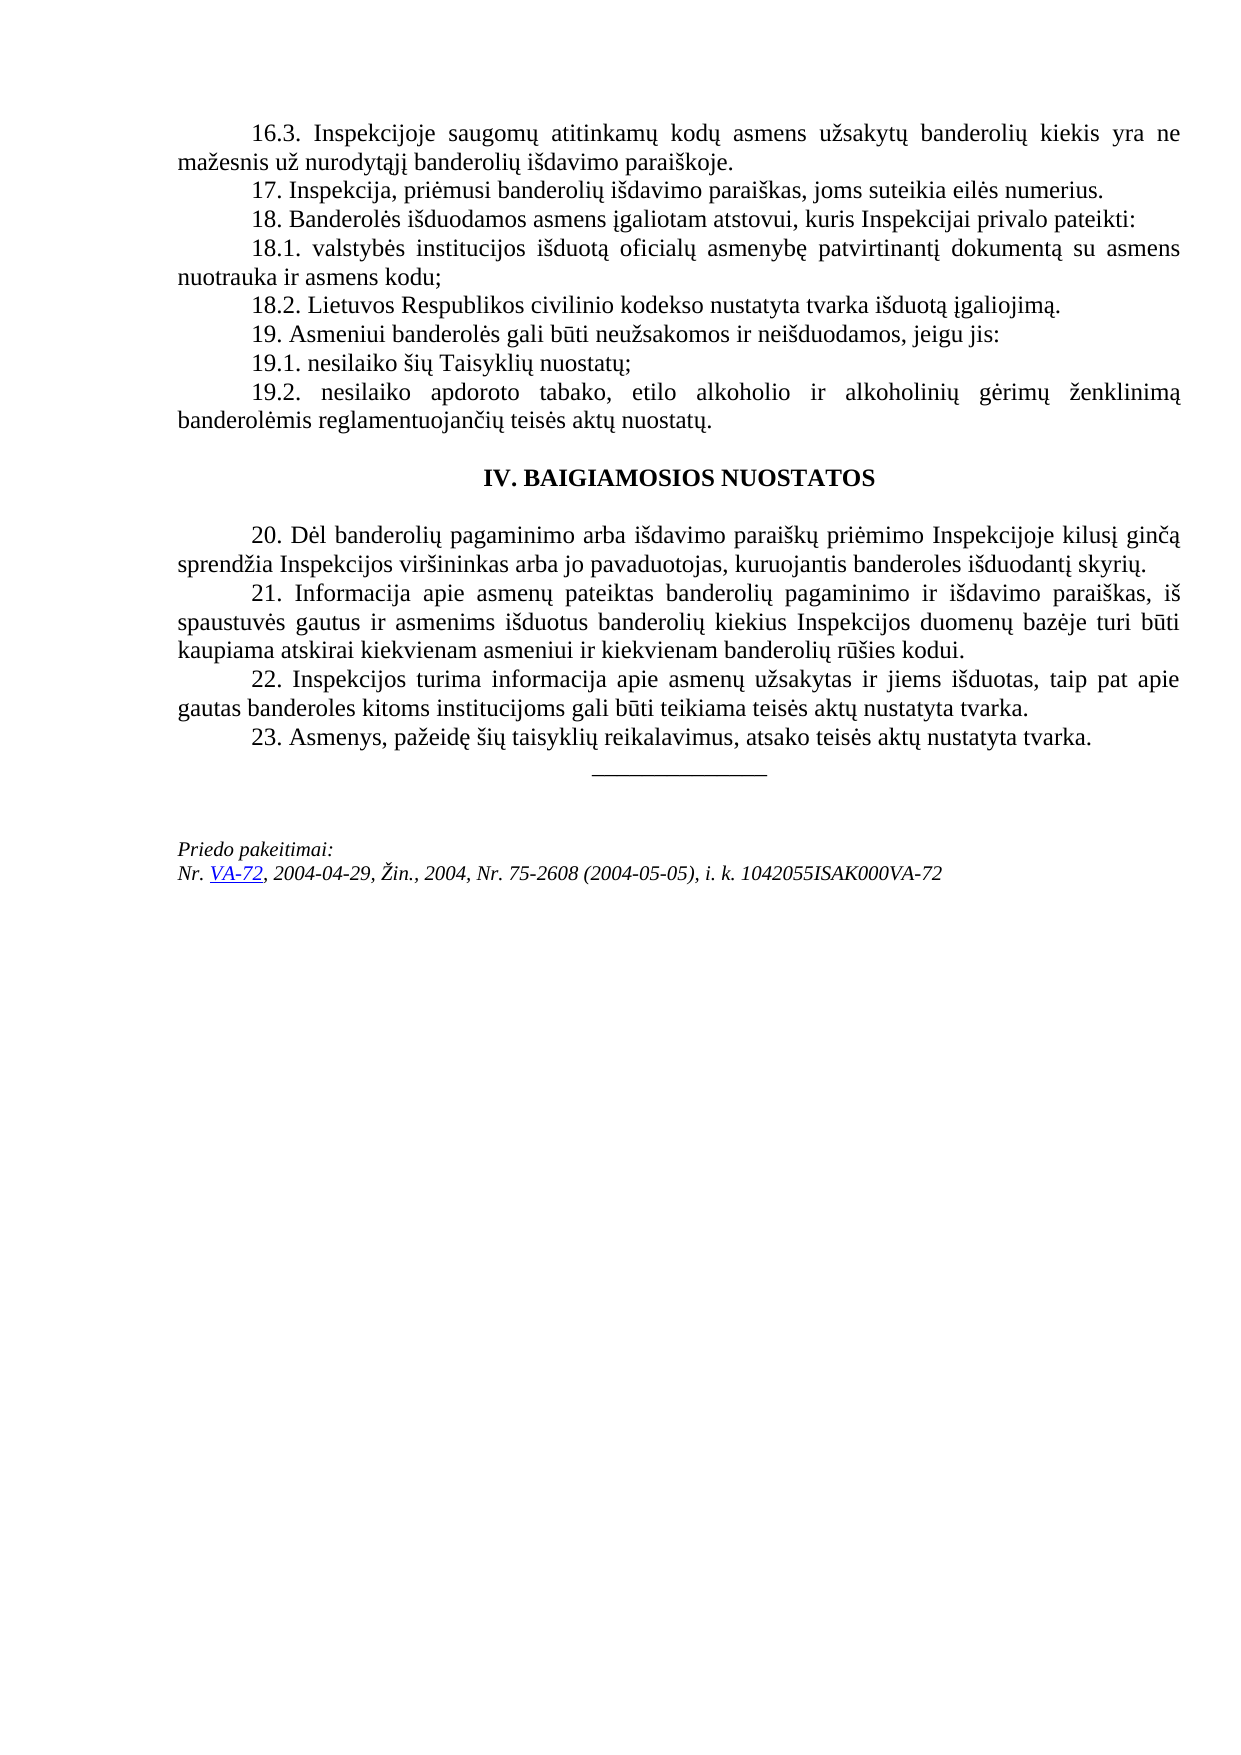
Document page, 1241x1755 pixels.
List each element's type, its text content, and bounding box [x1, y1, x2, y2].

text 17. Inspekcija, priėmusi banderolių išdavimo paraiškas, joms suteikia eilės numerius. [177, 176, 1181, 204]
text 23. Asmenys, pažeidę šių taisyklių reikalavimus, atsako teisės aktų nustatyta tvarka. [177, 722, 1181, 751]
text 22. Inspekcijos turima informacija apie asmenų užsakytas ir jiems išduotas, taip pat apie gautas banderoles kitoms institucijoms gali būti teikiama teisės aktų nustatyta tvarka. [177, 664, 1181, 722]
text 19. Asmeniui banderolės gali būti neužsakomos ir neišduodamos, jeigu jis: [177, 319, 1181, 348]
text 16.3. Inspekcijoje saugomų atitinkamų kodų asmens užsakytų banderolių kiekis yra ne mažesnis už nurodytąjį banderolių išdavimo paraiškoje. [177, 118, 1181, 176]
text 19.1. nesilaiko šių Taisyklių nuostatų; [177, 348, 1181, 377]
text 18. Banderolės išduodamos asmens įgaliotam atstovui, kuris Inspekcijai privalo pateikti: [177, 204, 1181, 233]
text 19.2. nesilaiko apdoroto tabako, etilo alkoholio ir alkoholinių gėrimų ženklinimą banderolėmis reglamentuojančių teisės aktų nuostatų. [177, 377, 1181, 434]
text Nr. VA-72, 2004-04-29, Žin., 2004, Nr. 75-2608 (2004-05-05), i. k. 1042055ISAK000VA-72 [177, 861, 1181, 885]
text 21. Informacija apie asmenų pateiktas banderolių pagaminimo ir išdavimo paraiškas, iš spaustuvės gautus ir asmenims išduotus banderolių kiekius Inspekcijos duomenų bazėje turi būti kaupiama atskirai kiekvienam asmeniui ir kiekvienam banderolių rūšies kodui. [177, 578, 1181, 664]
text 18.1. valstybės institucijos išduotą oficialų asmenybę patvirtinantį dokumentą su asmens nuotrauka ir asmens kodu; [177, 233, 1181, 291]
text IV. BAIGIAMOSIOS NUOSTATOS [177, 463, 1181, 492]
text ______________ [177, 751, 1181, 779]
text 18.2. Lietuvos Respublikos civilinio kodekso nustatyta tvarka išduotą įgaliojimą. [177, 291, 1181, 319]
text 20. Dėl banderolių pagaminimo arba išdavimo paraiškų priėmimo Inspekcijoje kilusį ginčą sprendžia Inspekcijos viršininkas arba jo pavaduotojas, kuruojantis banderoles išduodantį skyrių. [177, 521, 1181, 578]
text Priedo pakeitimai: [177, 837, 1181, 861]
